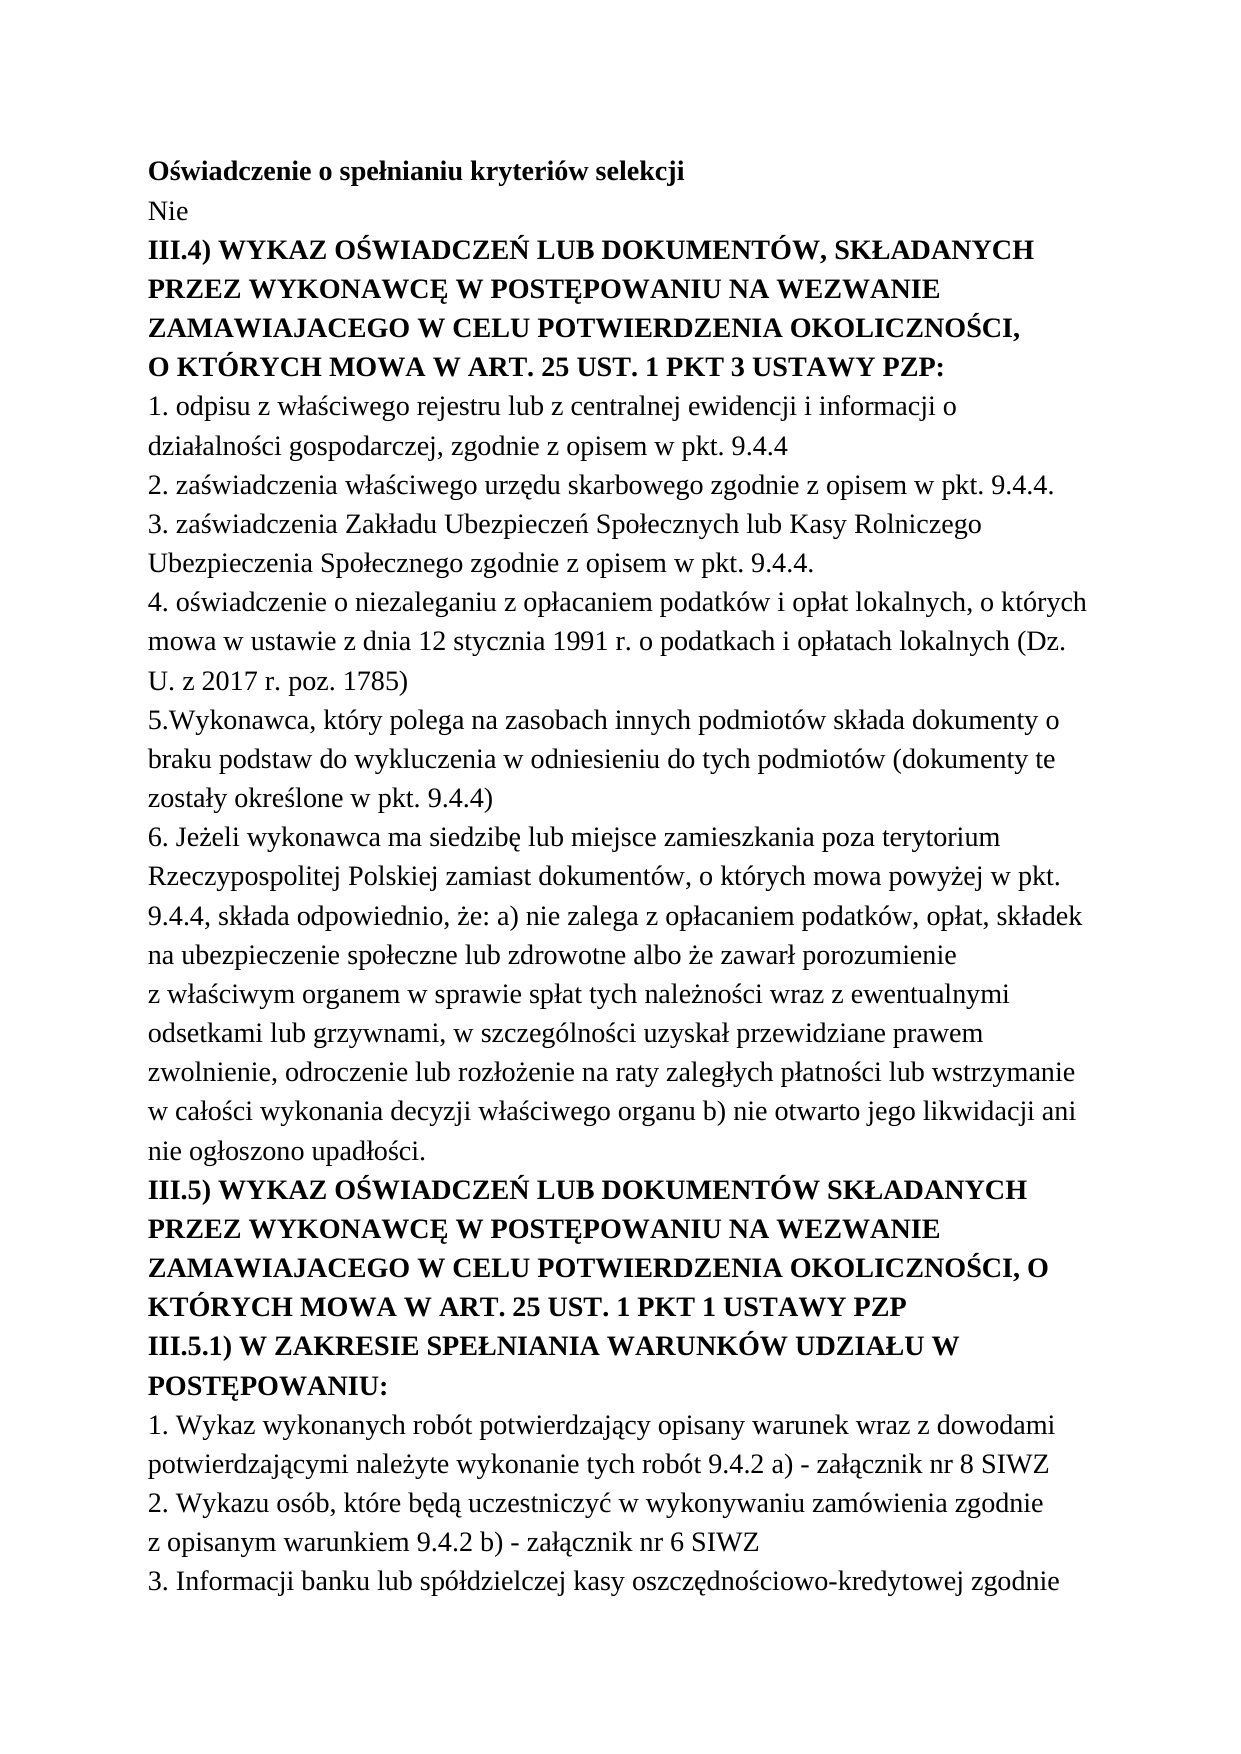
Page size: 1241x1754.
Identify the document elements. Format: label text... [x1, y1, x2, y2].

text III.5.1) W ZAKRESIE SPEŁNIANIA WARUNKÓW UDZIAŁU W POSTĘPOWANIU: 1. Wykaz wykonanych robót potwierdzający opisany warunek wraz z dowodami potwierdzającymi należyte wykonanie tych robót 9.4.2 a) - załącznik nr 8 SIWZ 2. Wykazu osób, które będą uczestniczyć w wykonywaniu zamówienia zgodnie z opisanym warunkiem 9.4.2 b) - załącznik nr 6 SIWZ 3. Informacji banku lub spółdzielczej kasy oszczędnościowo-kredytowej zgodnie [148, 1323, 1093, 1597]
text III.5) WYKAZ OŚWIADCZEŃ LUB DOKUMENTÓW SKŁADANYCH PRZEZ WYKONAWCĘ W POSTĘPOWANIU NA WEZWANIE ZAMAWIAJACEGO W CELU POTWIERDZENIA OKOLICZNOŚCI, O KTÓRYCH MOWA W ART. 25 UST. 1 PKT 1 USTAWY PZP [148, 1166, 1093, 1323]
text III.4) WYKAZ OŚWIADCZEŃ LUB DOKUMENTÓW, SKŁADANYCH PRZEZ WYKONAWCĘ W POSTĘPOWANIU NA WEZWANIE ZAMAWIAJACEGO W CELU POTWIERDZENIA OKOLICZNOŚCI, O KTÓRYCH MOWA W ART. 25 UST. 1 PKT 3 USTAWY PZP: [148, 226, 1093, 383]
text 2. zaświadczenia właściwego urzędu skarbowego zgodnie z opisem w pkt. 9.4.4. 3. zaświadczenia Zakładu Ubezpieczeń Społecznych lub Kasy Rolniczego Ubezpieczenia Społecznego zgodnie z opisem w pkt. 9.4.4. 4. oświadczenie o niezaleganiu z opłacaniem podatków i opłat lokalnych, o których mowa w ustawie z dnia 12 stycznia 1991 r. o podatkach i opłatach lokalnych (Dz. U. z 2017 r. poz. 1785) 5.Wykonawca, który polega na zasobach innych podmiotów składa dokumenty o braku podstaw do wykluczenia w odniesieniu do tych podmiotów (dokumenty te zostały określone w pkt. 9.4.4) [148, 461, 1093, 813]
text Oświadczenie o spełnianiu kryteriów selekcji Nie [148, 148, 1093, 226]
text 6. Jeżeli wykonawca ma siedzibę lub miejsce zamieszkania poza terytorium Rzeczypospolitej Polskiej zamiast dokumentów, o których mowa powyżej w pkt. 9.4.4, składa odpowiednio, że: a) nie zalega z opłacaniem podatków, opłat, składek na ubezpieczenie społeczne lub zdrowotne albo że zawarł porozumienie z właściwym organem w sprawie spłat tych należności wraz z ewentualnymi odsetkami lub grzywnami, w szczególności uzyskał przewidziane prawem zwolnienie, odroczenie lub rozłożenie na raty zaległych płatności lub wstrzymanie w całości wykonania decyzji właściwego organu b) nie otwarto jego likwidacji ani nie ogłoszono upadłości. [148, 813, 1093, 1166]
text 1. odpisu z właściwego rejestru lub z centralnej ewidencji i informacji o działalności gospodarczej, zgodnie z opisem w pkt. 9.4.4 [148, 383, 1093, 461]
